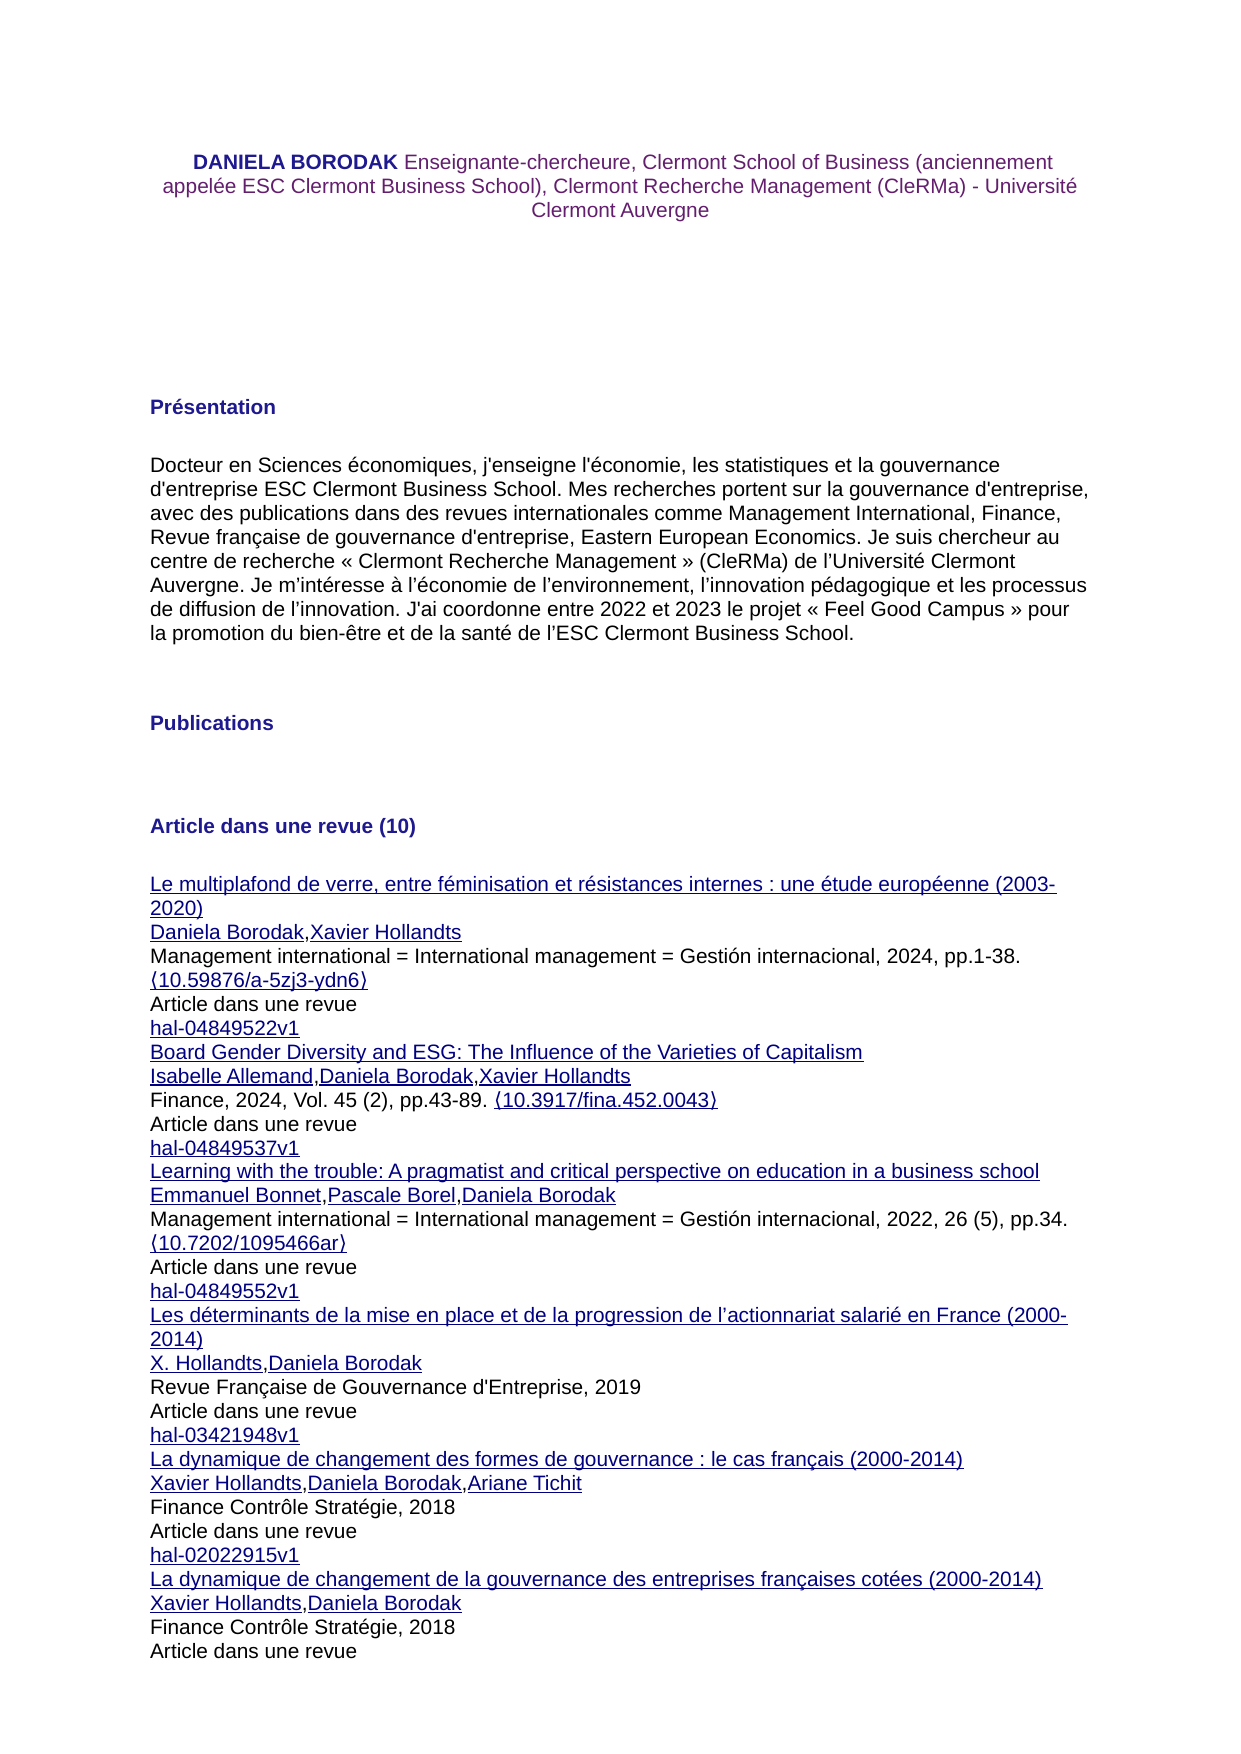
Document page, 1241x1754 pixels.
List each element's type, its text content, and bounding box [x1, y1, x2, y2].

subtitle DANIELA BORODAK Enseignante-chercheure, Clermont School of Business (anciennement appelée ESC Clermont Business School), Clermont Recherche Management (CleRMa) - Université Clermont Auvergne [150, 150, 1090, 222]
table_cell Board Gender Diversity and ESG: The Influence of the Varieties of Capitalism Isabelle Allemand,Daniela Borodak,Xavier Hollandts Finance, 2024, Vol. 45 (2), pp.43-89. ⟨10.3917/fina.452.0043⟩ Article dans une revue hal-04849537v1 [150, 1040, 1090, 1159]
table_cell La dynamique de changement des formes de gouvernance : le cas français (2000-2014) Xavier Hollandts,Daniela Borodak,Ariane Tichit Finance Contrôle Stratégie, 2018 Article dans une revue hal-02022915v1 [150, 1447, 1090, 1567]
subtitle Article dans une revue (10) [150, 813, 1090, 837]
subtitle Publications [150, 710, 1090, 734]
table_cell Les déterminants de la mise en place et de la progression de l’actionnariat salarié en France (2000-2014) X. Hollandts,Daniela Borodak Revue Française de Gouvernance d'Entreprise, 2019 Article dans une revue hal-03421948v1 [150, 1303, 1090, 1447]
table_cell Learning with the trouble: A pragmatist and critical perspective on education in a business school Emmanuel Bonnet,Pascale Borel,Daniela Borodak Management international = International management = Gestión internacional, 2022, 26 (5), pp.34. ⟨10.7202/1095466ar⟩ Article dans une revue hal-04849552v1 [150, 1159, 1090, 1303]
text Docteur en Sciences économiques, j'enseigne l'économie, les statistiques et la gouvernance d'entreprise ESC Clermont Business School. Mes recherches portent sur la gouvernance d'entreprise, avec des publications dans des revues internationales comme Management International, Finance, Revue française de gouvernance d'entreprise, Eastern European Economics. Je suis chercheur au centre de recherche « Clermont Recherche Management » (CleRMa) de l’Université Clermont Auvergne. Je m’intéresse à l’économie de l’environnement, l’innovation pédagogique et les processus de diffusion de l’innovation. J'ai coordonne entre 2022 et 2023 le projet « Feel Good Campus » pour la promotion du bien-être et de la santé de l’ESC Clermont Business School. [150, 453, 1090, 645]
table_cell La dynamique de changement de la gouvernance des entreprises françaises cotées (2000-2014) Xavier Hollandts,Daniela Borodak Finance Contrôle Stratégie, 2018 Article dans une revue [150, 1567, 1090, 1662]
subtitle Présentation [150, 395, 1090, 419]
table_header Le multiplafond de verre, entre féminisation et résistances internes : une étude européenne (2003-2020) Daniela Borodak,Xavier Hollandts Management international = International management = Gestión internacional, 2024, pp.1-38. ⟨10.59876/a-5zj3-ydn6⟩ Article dans une revue hal-04849522v1 [150, 872, 1090, 1039]
